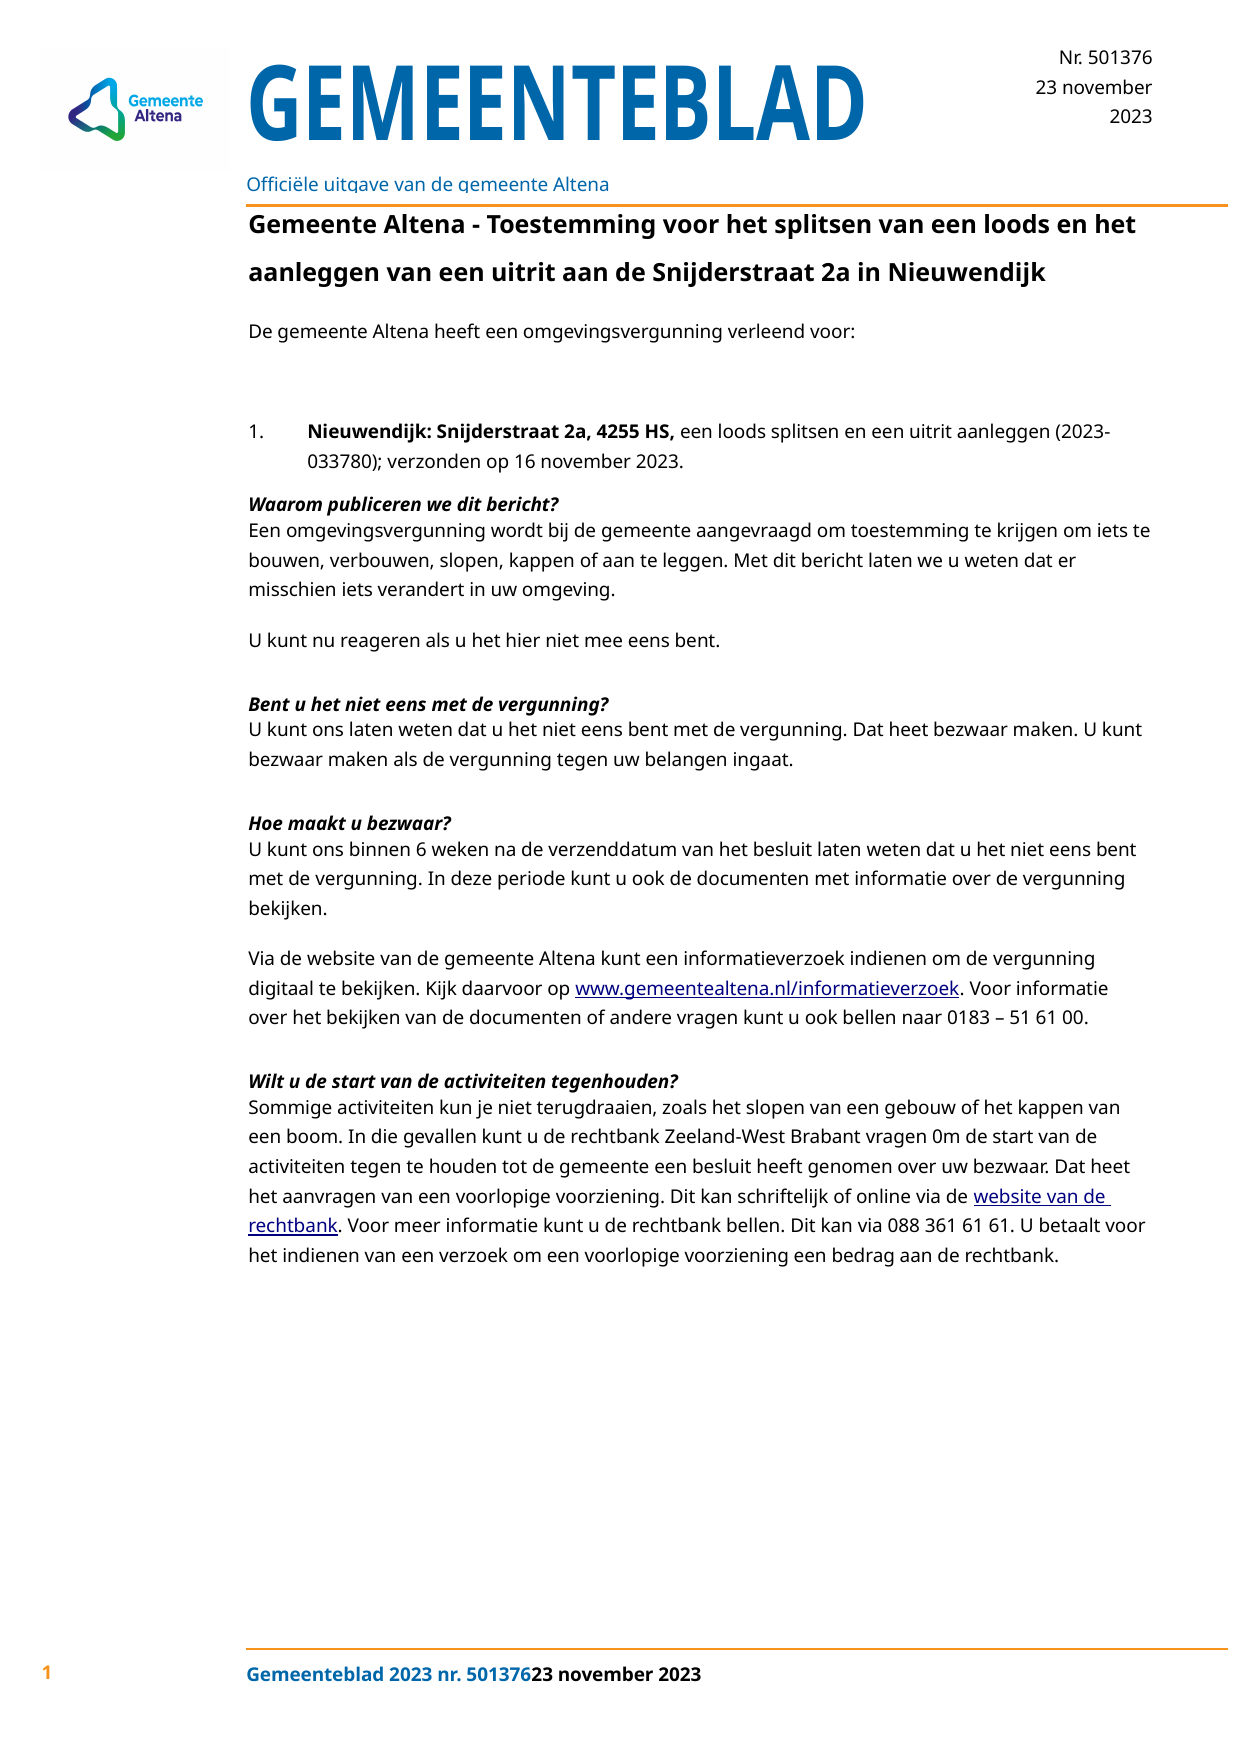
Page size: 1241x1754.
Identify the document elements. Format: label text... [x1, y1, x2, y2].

text U kunt nu reageren als u het hier niet mee eens bent. [248, 627, 1152, 652]
text U kunt ons binnen 6 weken na de verzenddatum van het besluit laten weten dat u het niet eens bent met de vergunning. In deze periode kunt u ook de documenten met informatie over de vergunning bekijken. [248, 836, 1152, 921]
list Nieuwendijk: Snijderstraat 2a, 4255 HS, een loods splitsen en een uitrit aanleggen (2023-033780); verzonden op 16 november 2023. [248, 419, 1152, 474]
text Hoe maakt u bezwaar? [248, 810, 1152, 836]
text Gemeente Altena - Toestemming voor het splitsen van een loods en het aanleggen van een uitrit aan de Snijderstraat 2a in Nieuwendijk [248, 207, 1152, 288]
text Bent u het niet eens met de vergunning? [248, 691, 1152, 716]
text Via de website van de gemeente Altena kunt een informatieverzoek indienen om de vergunning digitaal te bekijken. Kijk daarvoor op www.gemeentealtena.nl/informatieverzoek. Voor informatie over het bekijken van de documenten of andere vragen kunt u ook bellen naar 0183 – 51 61 00. [248, 945, 1152, 1030]
text De gemeente Altena heeft een omgevingsvergunning verleend voor: [248, 318, 1152, 344]
text U kunt ons laten weten dat u het niet eens bent met de vergunning. Dat heet bezwaar maken. U kunt bezwaar maken als de vergunning tegen uw belangen ingaat. [248, 716, 1152, 772]
picture [41, 47, 231, 172]
text Waarom publiceren we dit bericht? [248, 491, 1152, 517]
text Wilt u de start van de activiteiten tegenhouden? [248, 1068, 1152, 1094]
text Sommige activiteiten kun je niet terugdraaien, zoals het slopen van een gebouw of het kappen van een boom. In die gevallen kunt u de rechtbank Zeeland-West Brabant vragen 0m de start van de activiteiten tegen te houden tot de gemeente een besluit heeft genomen over uw bezwaar. Dat heet het aanvragen van een voorlopige voorziening. Dit kan schriftelijk of online via de website van de rechtbank. Voor meer informatie kunt u de rechtbank bellen. Dit kan via 088 361 61 61. U betaalt voor het indienen van een verzoek om een voorlopige voorziening een bedrag aan de rechtbank. [248, 1094, 1152, 1268]
text Een omgevingsvergunning wordt bij de gemeente aangevraagd om toestemming te krijgen om iets te bouwen, verbouwen, slopen, kappen of aan te leggen. Met dit bericht laten we u weten dat er misschien iets verandert in uw omgeving. [248, 517, 1152, 602]
